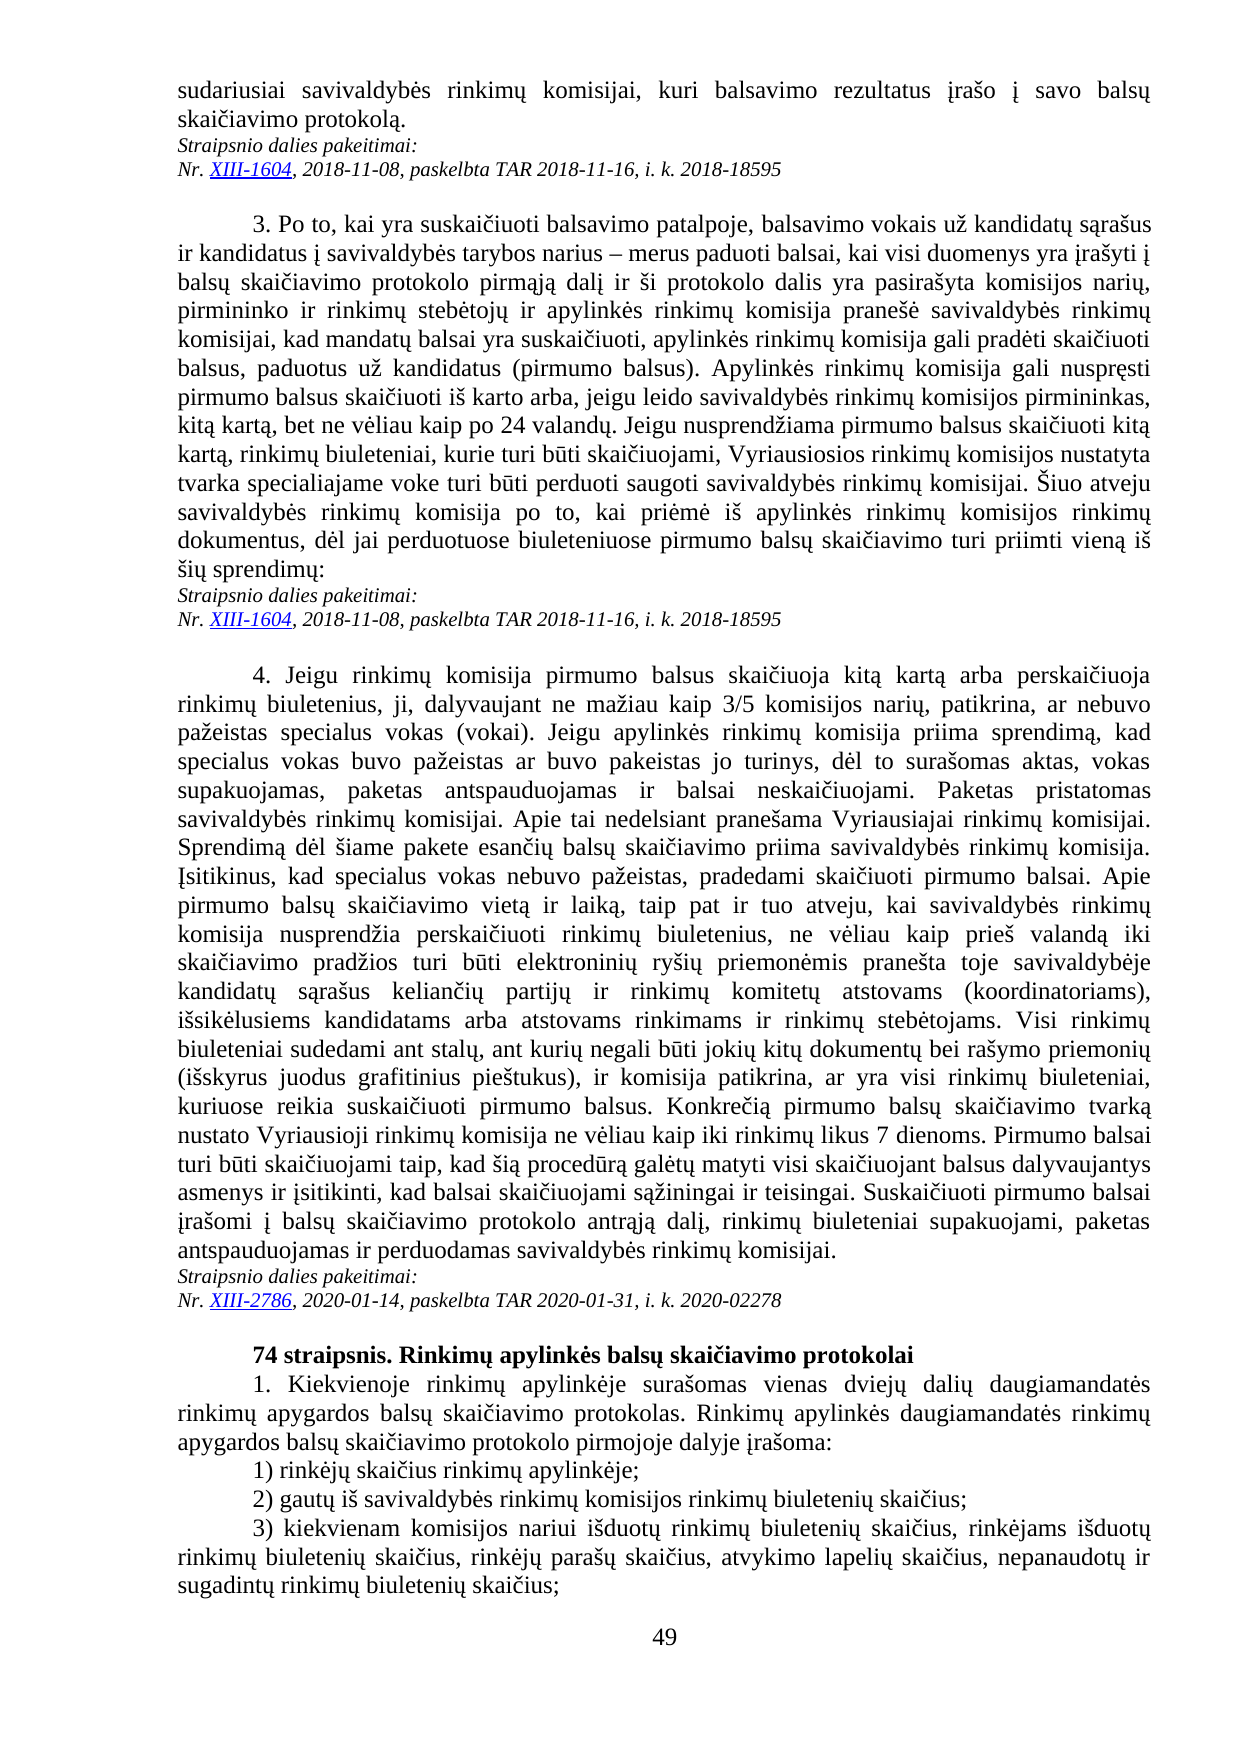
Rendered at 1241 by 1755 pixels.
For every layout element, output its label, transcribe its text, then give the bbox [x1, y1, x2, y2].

text sudariusiai savivaldybės rinkimų komisijai, kuri balsavimo rezultatus įrašo į savo balsų skaičiavimo protokolą. [177, 75, 1152, 132]
text Nr. XIII-1604, 2018-11-08, paskelbta TAR 2018-11-16, i. k. 2018-18595 [177, 157, 1152, 181]
text Nr. XIII-1604, 2018-11-08, paskelbta TAR 2018-11-16, i. k. 2018-18595 [177, 607, 1152, 631]
text 3) kiekvienam komisijos nariui išduotų rinkimų biuletenių skaičius, rinkėjams išduotų rinkimų biuletenių skaičius, rinkėjų parašų skaičius, atvykimo lapelių skaičius, nepanaudotų ir sugadintų rinkimų biuletenių skaičius; [177, 1513, 1152, 1599]
text 3. Po to, kai yra suskaičiuoti balsavimo patalpoje, balsavimo vokais už kandidatų sąrašus ir kandidatus į savivaldybės tarybos narius – merus paduoti balsai, kai visi duomenys yra įrašyti į balsų skaičiavimo protokolo pirmąją dalį ir ši protokolo dalis yra pasirašyta komisijos narių, pirmininko ir rinkimų stebėtojų ir apylinkės rinkimų komisija pranešė savivaldybės rinkimų komisijai, kad mandatų balsai yra suskaičiuoti, apylinkės rinkimų komisija gali pradėti skaičiuoti balsus, paduotus už kandidatus (pirmumo balsus). Apylinkės rinkimų komisija gali nuspręsti pirmumo balsus skaičiuoti iš karto arba, jeigu leido savivaldybės rinkimų komisijos pirmininkas, kitą kartą, bet ne vėliau kaip po 24 valandų. Jeigu nusprendžiama pirmumo balsus skaičiuoti kitą kartą, rinkimų biuleteniai, kurie turi būti skaičiuojami, Vyriausiosios rinkimų komisijos nustatyta tvarka specialiajame voke turi būti perduoti saugoti savivaldybės rinkimų komisijai. Šiuo atveju savivaldybės rinkimų komisija po to, kai priėmė iš apylinkės rinkimų komisijos rinkimų dokumentus, dėl jai perduotuose biuleteniuose pirmumo balsų skaičiavimo turi priimti vieną iš šių sprendimų: [177, 209, 1152, 583]
text 4. Jeigu rinkimų komisija pirmumo balsus skaičiuoja kitą kartą arba perskaičiuoja rinkimų biuletenius, ji, dalyvaujant ne mažiau kaip 3/5 komisijos narių, patikrina, ar nebuvo pažeistas specialus vokas (vokai). Jeigu apylinkės rinkimų komisija priima sprendimą, kad specialus vokas buvo pažeistas ar buvo pakeistas jo turinys, dėl to surašomas aktas, vokas supakuojamas, paketas antspauduojamas ir balsai neskaičiuojami. Paketas pristatomas savivaldybės rinkimų komisijai. Apie tai nedelsiant pranešama Vyriausiajai rinkimų komisijai. Sprendimą dėl šiame pakete esančių balsų skaičiavimo priima savivaldybės rinkimų komisija. Įsitikinus, kad specialus vokas nebuvo pažeistas, pradedami skaičiuoti pirmumo balsai. Apie pirmumo balsų skaičiavimo vietą ir laiką, taip pat ir tuo atveju, kai savivaldybės rinkimų komisija nusprendžia perskaičiuoti rinkimų biuletenius, ne vėliau kaip prieš valandą iki skaičiavimo pradžios turi būti elektroninių ryšių priemonėmis pranešta toje savivaldybėje kandidatų sąrašus keliančių partijų ir rinkimų komitetų atstovams (koordinatoriams), išsikėlusiems kandidatams arba atstovams rinkimams ir rinkimų stebėtojams. Visi rinkimų biuleteniai sudedami ant stalų, ant kurių negali būti jokių kitų dokumentų bei rašymo priemonių (išskyrus juodus grafitinius pieštukus), ir komisija patikrina, ar yra visi rinkimų biuleteniai, kuriuose reikia suskaičiuoti pirmumo balsus. Konkrečią pirmumo balsų skaičiavimo tvarką nustato Vyriausioji rinkimų komisija ne vėliau kaip iki rinkimų likus 7 dienoms. Pirmumo balsai turi būti skaičiuojami taip, kad šią procedūrą galėtų matyti visi skaičiuojant balsus dalyvaujantys asmenys ir įsitikinti, kad balsai skaičiuojami sąžiningai ir teisingai. Suskaičiuoti pirmumo balsai įrašomi į balsų skaičiavimo protokolo antrąją dalį, rinkimų biuleteniai supakuojami, paketas antspauduojamas ir perduodamas savivaldybės rinkimų komisijai. [177, 660, 1152, 1264]
text 1. Kiekvienoje rinkimų apylinkėje surašomas vienas dviejų dalių daugiamandatės rinkimų apygardos balsų skaičiavimo protokolas. Rinkimų apylinkės daugiamandatės rinkimų apygardos balsų skaičiavimo protokolo pirmojoje dalyje įrašoma: [177, 1369, 1152, 1456]
text 1) rinkėjų skaičius rinkimų apylinkėje; [177, 1456, 1152, 1484]
text Nr. XIII-2786, 2020-01-14, paskelbta TAR 2020-01-31, i. k. 2020-02278 [177, 1288, 1152, 1312]
text Straipsnio dalies pakeitimai: [177, 132, 1152, 157]
text Straipsnio dalies pakeitimai: [177, 583, 1152, 607]
text 2) gautų iš savivaldybės rinkimų komisijos rinkimų biuletenių skaičius; [177, 1484, 1152, 1513]
text 74 straipsnis. Rinkimų apylinkės balsų skaičiavimo protokolai [177, 1341, 1152, 1369]
text Straipsnio dalies pakeitimai: [177, 1264, 1152, 1288]
